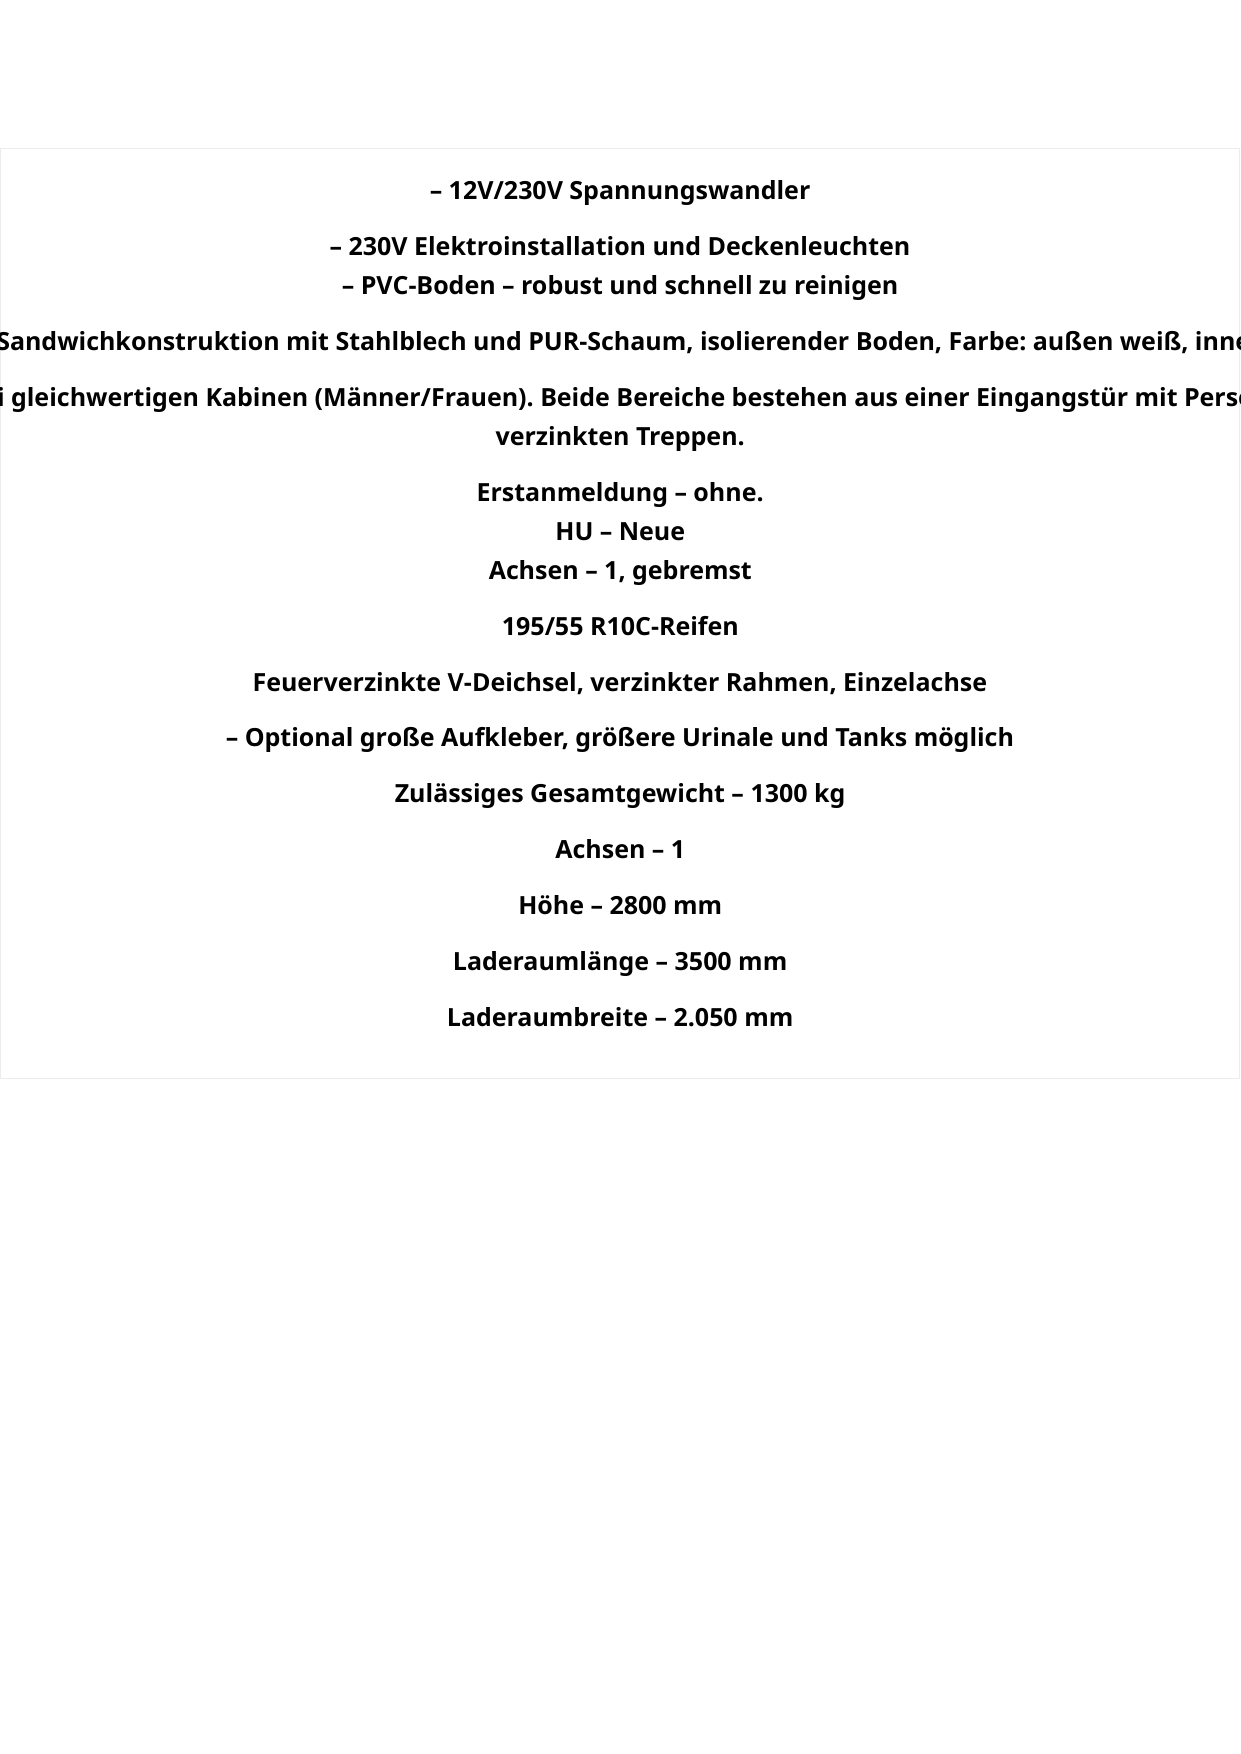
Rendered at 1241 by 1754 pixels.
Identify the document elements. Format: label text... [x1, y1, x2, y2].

table_header Neuer autonomer Sanitäranhänger mit Doppeltoilette/Dusche 3,50 x 2,00 Meter. 2x Toiletten 2x Waschbecken mit Unterschrank 1x 200L Frischwassertank 1x 200L Abwassertank - Batterie – 12V/230V Spannungswandler – 230V Elektroinstallation und Deckenleuchten – PVC-Boden – robust und schnell zu reinigen Aufbau: 40 mm Sandwichkonstruktion mit Stahlblech und PUR-Schaum, isolierender Boden, Farbe: außen weiß, innen weiß. Struktur in zwei gleichwertigen Kabinen (Männer/Frauen). Beide Bereiche bestehen aus einer Eingangstür mit Personenschloss, 2x verzinkten Treppen. Erstanmeldung – ohne. HU – Neue Achsen – 1, gebremst 195/55 R10C-Reifen Feuerverzinkte V-Deichsel, verzinkter Rahmen, Einzelachse – Optional große Aufkleber, größere Urinale und Tanks möglich Zulässiges Gesamtgewicht – 1300 kg Achsen – 1 Höhe – 2800 mm Laderaumlänge – 3500 mm Laderaumbreite – 2.050 mm [1, 149, 1239, 1078]
